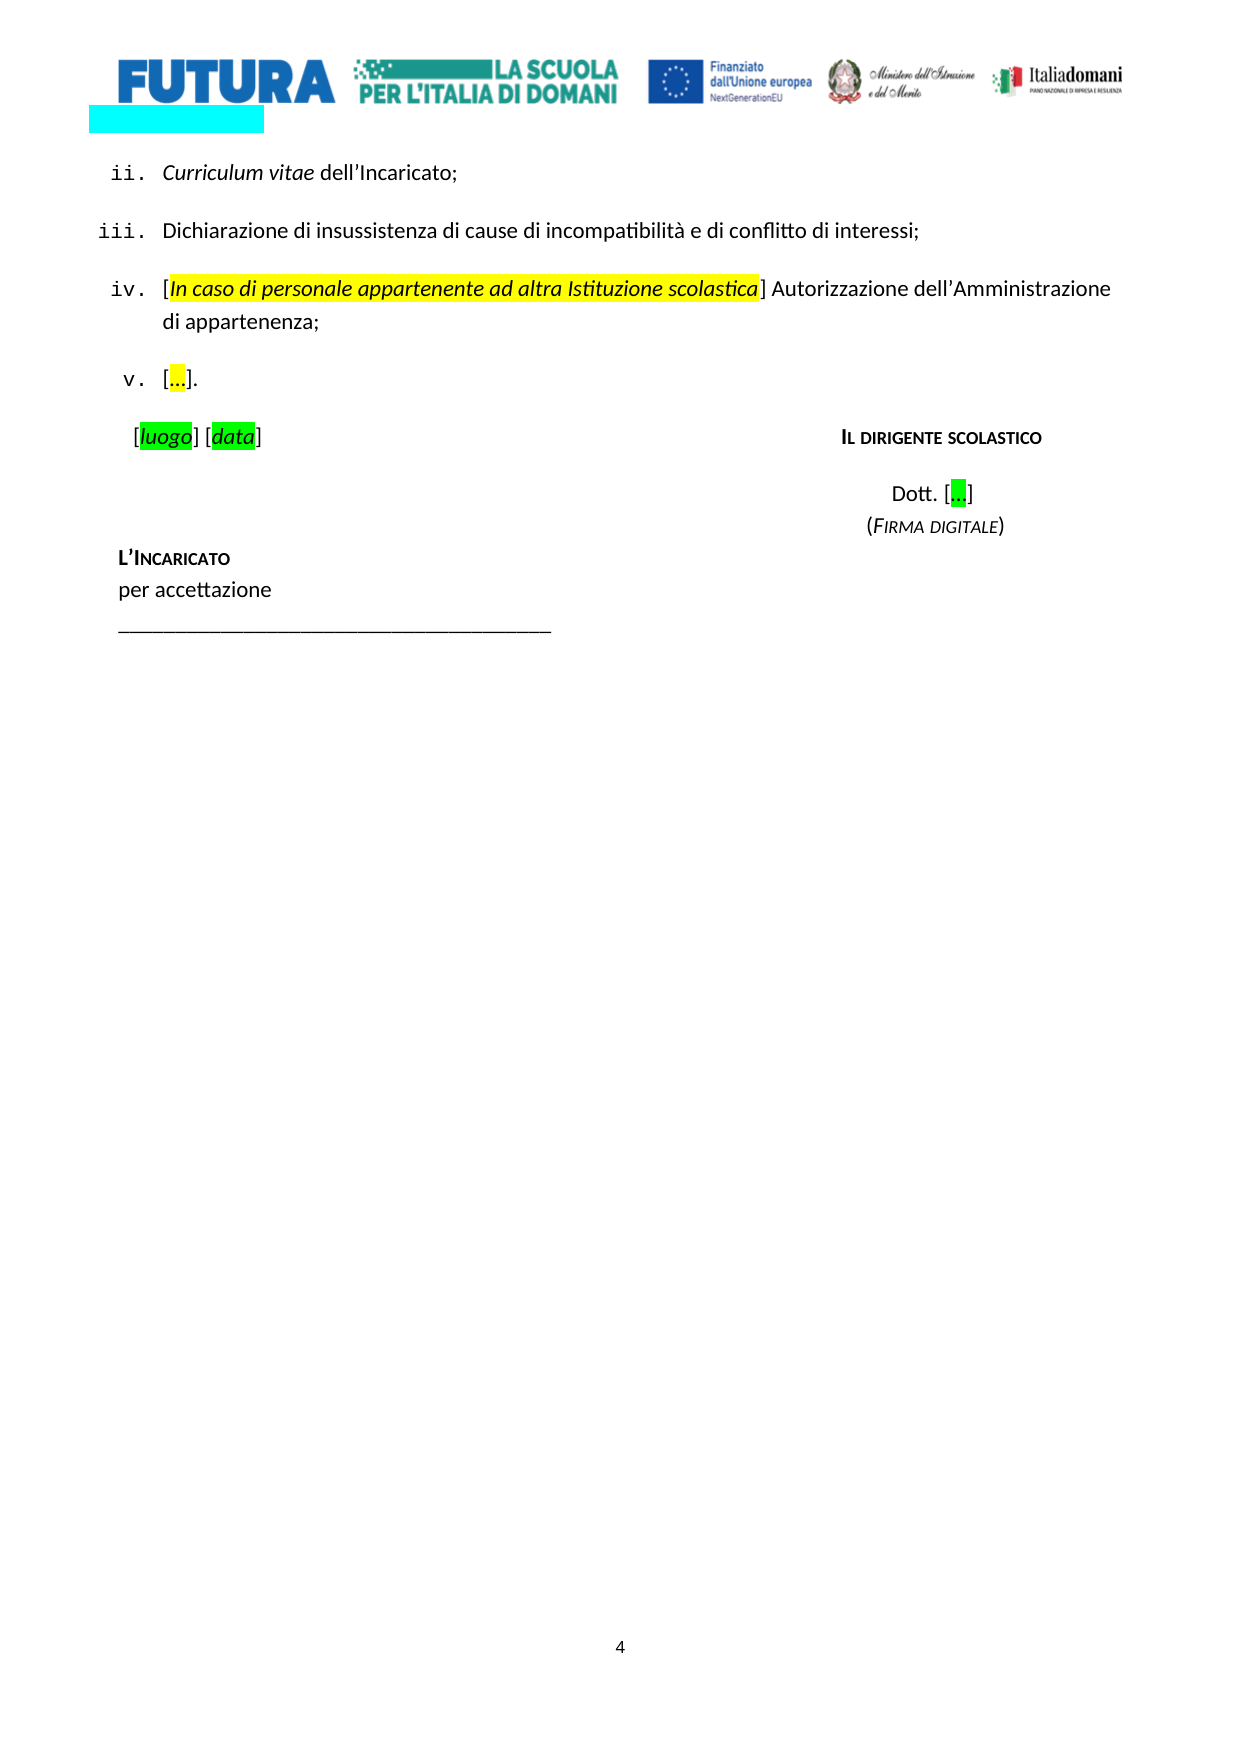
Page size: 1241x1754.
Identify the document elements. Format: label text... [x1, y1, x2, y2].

text per accettazione [118, 576, 1122, 603]
subtitle [luogo] [data] Il dirigente scolastico [118, 422, 1122, 450]
text Dott. […] [118, 479, 1122, 507]
list […]. [148, 364, 1122, 392]
text ______________________________________ [118, 608, 1122, 636]
list [In caso di personale appartenente ad altra Istituzione scolastica] Autorizzazione dell’Amministrazione di appartenenza; [148, 274, 1122, 335]
list Dichiarazione di insussistenza di cause di incompatibilità e di conflitto di interessi; [148, 216, 1122, 245]
list Curriculum vitae dell’Incaricato; [148, 158, 1122, 187]
text L’Incaricato [118, 543, 1122, 571]
text (Firma digitale) [118, 511, 1122, 539]
